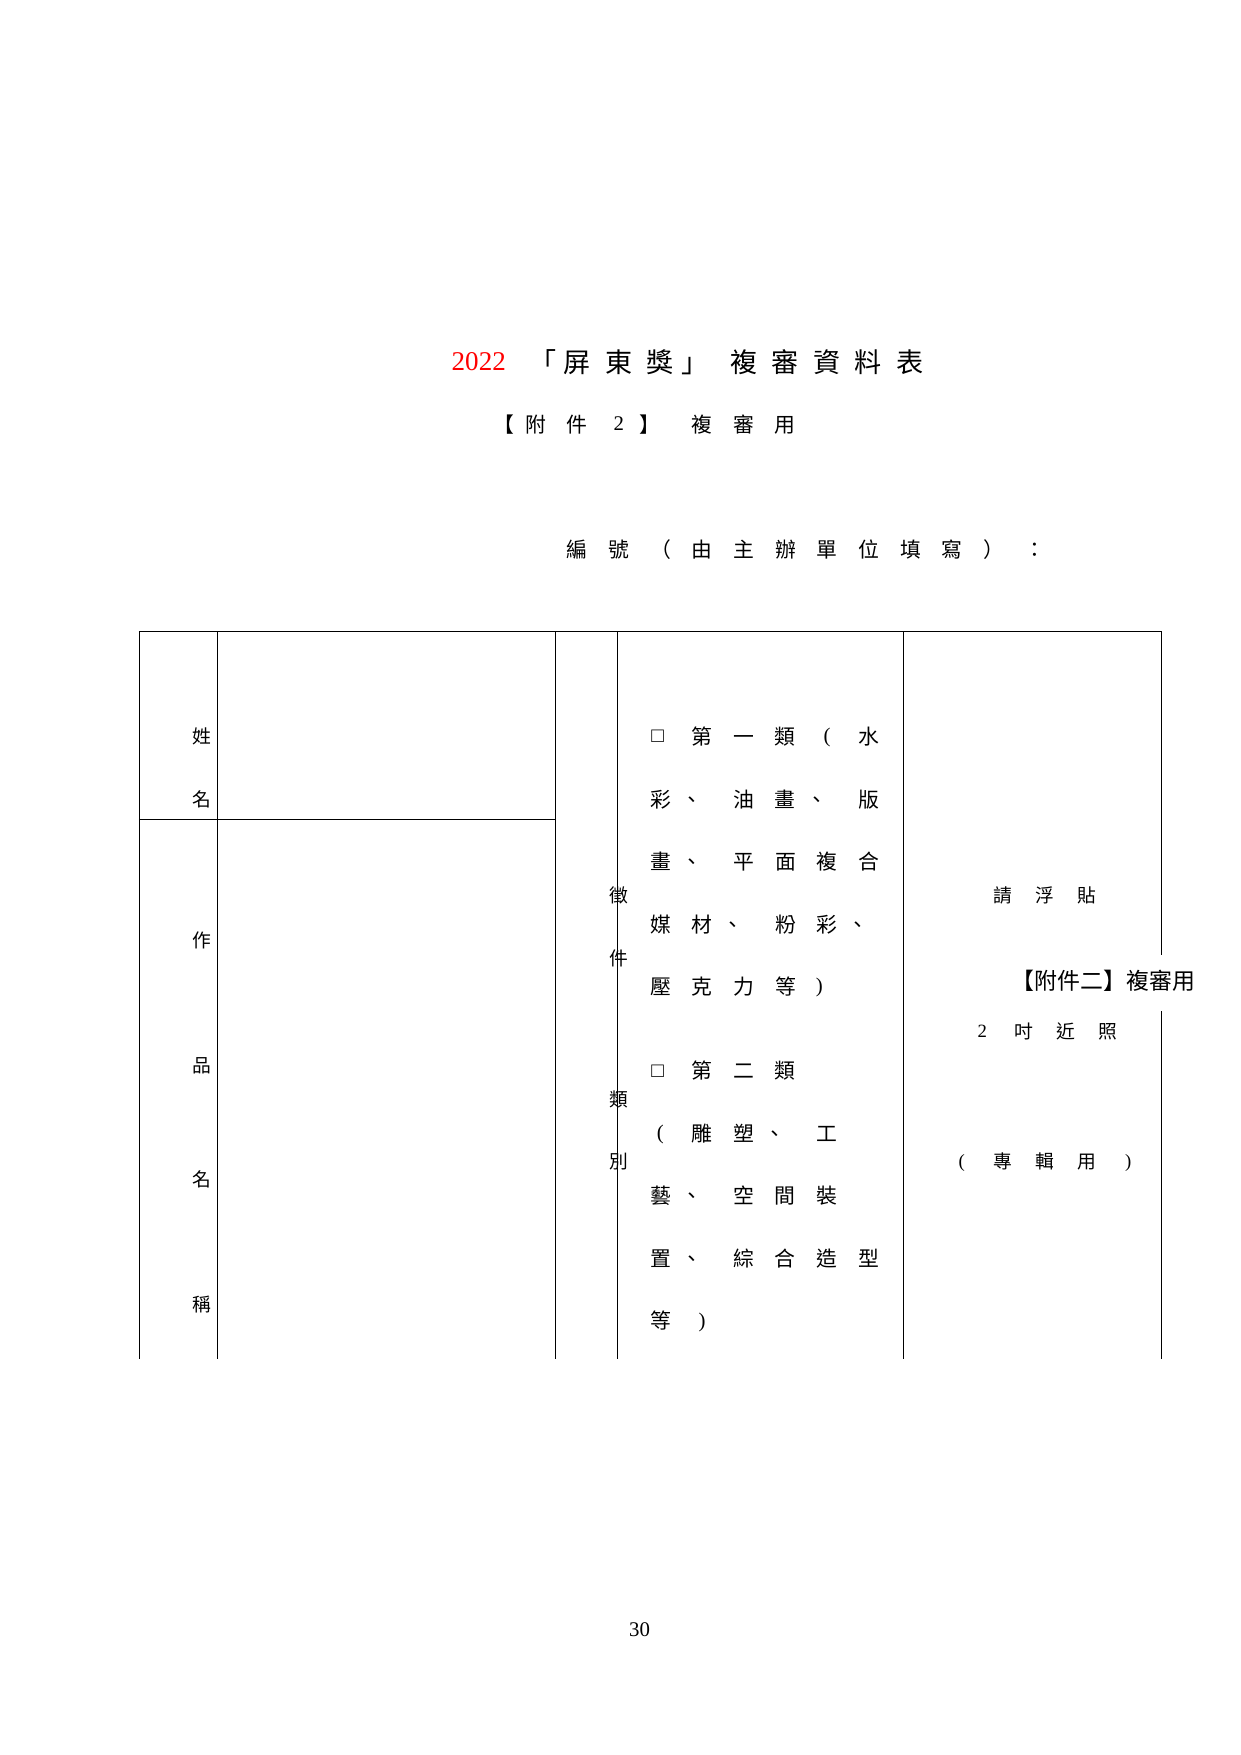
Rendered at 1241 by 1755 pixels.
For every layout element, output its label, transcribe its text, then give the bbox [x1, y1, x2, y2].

table_cell 作 品 名 稱 [140, 820, 217, 1359]
table_header □ 第一類(水彩、油畫、版畫、平面複合媒材、粉彩、壓克力等) □ 第二類 (雕塑、工藝、空間裝置、綜合造型等) [996, 955, 1240, 1011]
table_header [218, 632, 555, 819]
table_cell [218, 820, 555, 1359]
table_header □ 第一類(水彩、油畫、版畫、平面複合媒材、粉彩、壓克力等) □ 第二類 (雕塑、工藝、空間裝置、綜合造型等) [618, 632, 903, 1359]
text 2022「屏東獎」複審資料表 【附件2】複審用 [139, 319, 1139, 444]
text 編號（由主辦單位填寫）： [155, 506, 1056, 569]
table_header 徵件 類別 [556, 632, 617, 1359]
table_header 請浮貼 2吋近照 (專輯用) [904, 632, 1161, 1359]
table_header 姓名 [140, 632, 217, 819]
